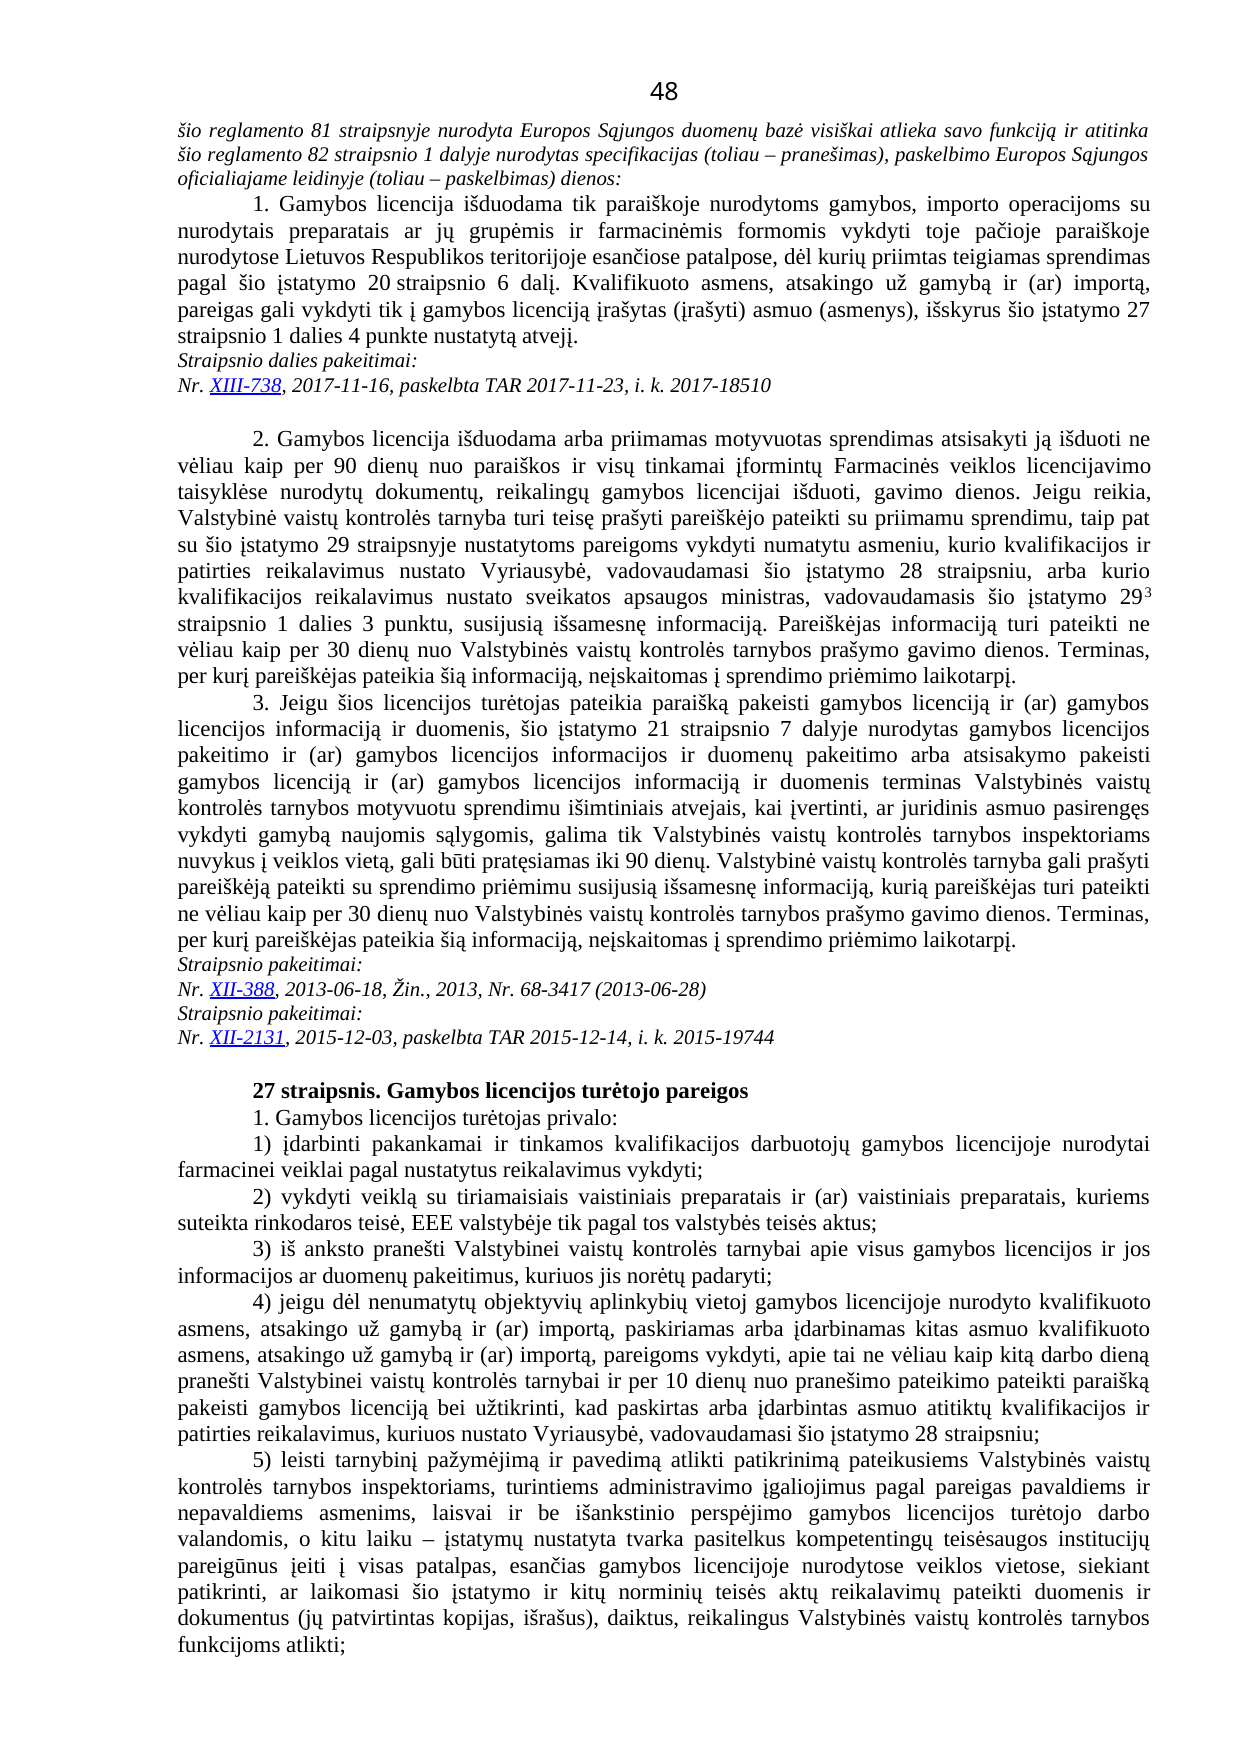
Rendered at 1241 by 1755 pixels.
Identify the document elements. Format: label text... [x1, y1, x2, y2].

text 5) leisti tarnybinį pažymėjimą ir pavedimą atlikti patikrinimą pateikusiems Valstybinės vaistų kontrolės tarnybos inspektoriams, turintiems administravimo įgaliojimus pagal pareigas pavaldiems ir nepavaldiems asmenims, laisvai ir be išankstinio perspėjimo gamybos licencijos turėtojo darbo valandomis, o kitu laiku – įstatymų nustatyta tvarka pasitelkus kompetentingų teisėsaugos institucijų pareigūnus įeiti į visas patalpas, esančias gamybos licencijoje nurodytose veiklos vietose, siekiant patikrinti, ar laikomasi šio įstatymo ir kitų norminių teisės aktų reikalavimų pateikti duomenis ir dokumentus (jų patvirtintas kopijas, išrašus), daiktus, reikalingus Valstybinės vaistų kontrolės tarnybos funkcijoms atlikti; [177, 1446, 1152, 1657]
text Straipsnio dalies pakeitimai: [177, 348, 1152, 372]
text Nr. XII-388, 2013-06-18, Žin., 2013, Nr. 68-3417 (2013-06-28) [177, 976, 1152, 1001]
text 3. Jeigu šios licencijos turėtojas pateikia paraišką pakeisti gamybos licenciją ir (ar) gamybos licencijos informaciją ir duomenis, šio įstatymo 21 straipsnio 7 dalyje nurodytas gamybos licencijos pakeitimo ir (ar) gamybos licencijos informacijos ir duomenų pakeitimo arba atsisakymo pakeisti gamybos licenciją ir (ar) gamybos licencijos informaciją ir duomenis terminas Valstybinės vaistų kontrolės tarnybos motyvuotu sprendimu išimtiniais atvejais, kai įvertinti, ar juridinis asmuo pasirengęs vykdyti gamybą naujomis sąlygomis, galima tik Valstybinės vaistų kontrolės tarnybos inspektoriams nuvykus į veiklos vietą, gali būti pratęsiamas iki 90 dienų. Valstybinė vaistų kontrolės tarnyba gali prašyti pareiškėją pateikti su sprendimo priėmimu susijusią išsamesnę informaciją, kurią pareiškėjas turi pateikti ne vėliau kaip per 30 dienų nuo Valstybinės vaistų kontrolės tarnybos prašymo gavimo dienos. Terminas, per kurį pareiškėjas pateikia šią informaciją, neįskaitomas į sprendimo priėmimo laikotarpį. [177, 689, 1152, 952]
text 1) įdarbinti pakankamai ir tinkamos kvalifikacijos darbuotojų gamybos licencijoje nurodytai farmacinei veiklai pagal nustatytus reikalavimus vykdyti; [177, 1130, 1152, 1183]
text 1. Gamybos licencijos turėtojas privalo: [177, 1104, 1152, 1130]
text Straipsnio pakeitimai: [177, 1001, 1152, 1024]
text 3) iš anksto pranešti Valstybinei vaistų kontrolės tarnybai apie visus gamybos licencijos ir jos informacijos ar duomenų pakeitimus, kuriuos jis norėtų padaryti; [177, 1236, 1152, 1288]
text šio reglamento 81 straipsnyje nurodyta Europos Sąjungos duomenų bazė visiškai atlieka savo funkciją ir atitinka šio reglamento 82 straipsnio 1 dalyje nurodytas specifikacijas (toliau – pranešimas), paskelbimo Europos Sąjungos oficialiajame leidinyje (toliau – paskelbimas) dienos: [177, 118, 1152, 190]
text 4) jeigu dėl nenumatytų objektyvių aplinkybių vietoj gamybos licencijoje nurodyto kvalifikuoto asmens, atsakingo už gamybą ir (ar) importą, paskiriamas arba įdarbinamas kitas asmuo kvalifikuoto asmens, atsakingo už gamybą ir (ar) importą, pareigoms vykdyti, apie tai ne vėliau kaip kitą darbo dieną pranešti Valstybinei vaistų kontrolės tarnybai ir per 10 dienų nuo pranešimo pateikimo pateikti paraišką pakeisti gamybos licenciją bei užtikrinti, kad paskirtas arba įdarbintas asmuo atitiktų kvalifikacijos ir patirties reikalavimus, kuriuos nustato Vyriausybė, vadovaudamasi šio įstatymo 28 straipsniu; [177, 1288, 1152, 1446]
text 2) vykdyti veiklą su tiriamaisiais vaistiniais preparatais ir (ar) vaistiniais preparatais, kuriems suteikta rinkodaros teisė, EEE valstybėje tik pagal tos valstybės teisės aktus; [177, 1183, 1152, 1236]
text Straipsnio pakeitimai: [177, 952, 1152, 976]
text 2. Gamybos licencija išduodama arba priimamas motyvuotas sprendimas atsisakyti ją išduoti ne vėliau kaip per 90 dienų nuo paraiškos ir visų tinkamai įformintų Farmacinės veiklos licencijavimo taisyklėse nurodytų dokumentų, reikalingų gamybos licencijai išduoti, gavimo dienos. Jeigu reikia, Valstybinė vaistų kontrolės tarnyba turi teisę prašyti pareiškėjo pateikti su priimamu sprendimu, taip pat su šio įstatymo 29 straipsnyje nustatytoms pareigoms vykdyti numatytu asmeniu, kurio kvalifikacijos ir patirties reikalavimus nustato Vyriausybė, vadovaudamasi šio įstatymo 28 straipsniu, arba kurio kvalifikacijos reikalavimus nustato sveikatos apsaugos ministras, vadovaudamasis šio įstatymo 293 straipsnio 1 dalies 3 punktu, susijusią išsamesnę informaciją. Pareiškėjas informaciją turi pateikti ne vėliau kaip per 30 dienų nuo Valstybinės vaistų kontrolės tarnybos prašymo gavimo dienos. Terminas, per kurį pareiškėjas pateikia šią informaciją, neįskaitomas į sprendimo priėmimo laikotarpį. [177, 425, 1152, 689]
text Nr. XIII-738, 2017-11-16, paskelbta TAR 2017-11-23, i. k. 2017-18510 [177, 372, 1152, 397]
text 1. Gamybos licencija išduodama tik paraiškoje nurodytoms gamybos, importo operacijoms su nurodytais preparatais ar jų grupėmis ir farmacinėmis formomis vykdyti toje pačioje paraiškoje nurodytose Lietuvos Respublikos teritorijoje esančiose patalpose, dėl kurių priimtas teigiamas sprendimas pagal šio įstatymo 20 straipsnio 6 dalį. Kvalifikuoto asmens, atsakingo už gamybą ir (ar) importą, pareigas gali vykdyti tik į gamybos licenciją įrašytas (įrašyti) asmuo (asmenys), išskyrus šio įstatymo 27 straipsnio 1 dalies 4 punkte nustatytą atvejį. [177, 190, 1152, 348]
text 27 straipsnis. Gamybos licencijos turėtojo pareigos [177, 1077, 1152, 1104]
text Nr. XII-2131, 2015-12-03, paskelbta TAR 2015-12-14, i. k. 2015-19744 [177, 1024, 1152, 1049]
